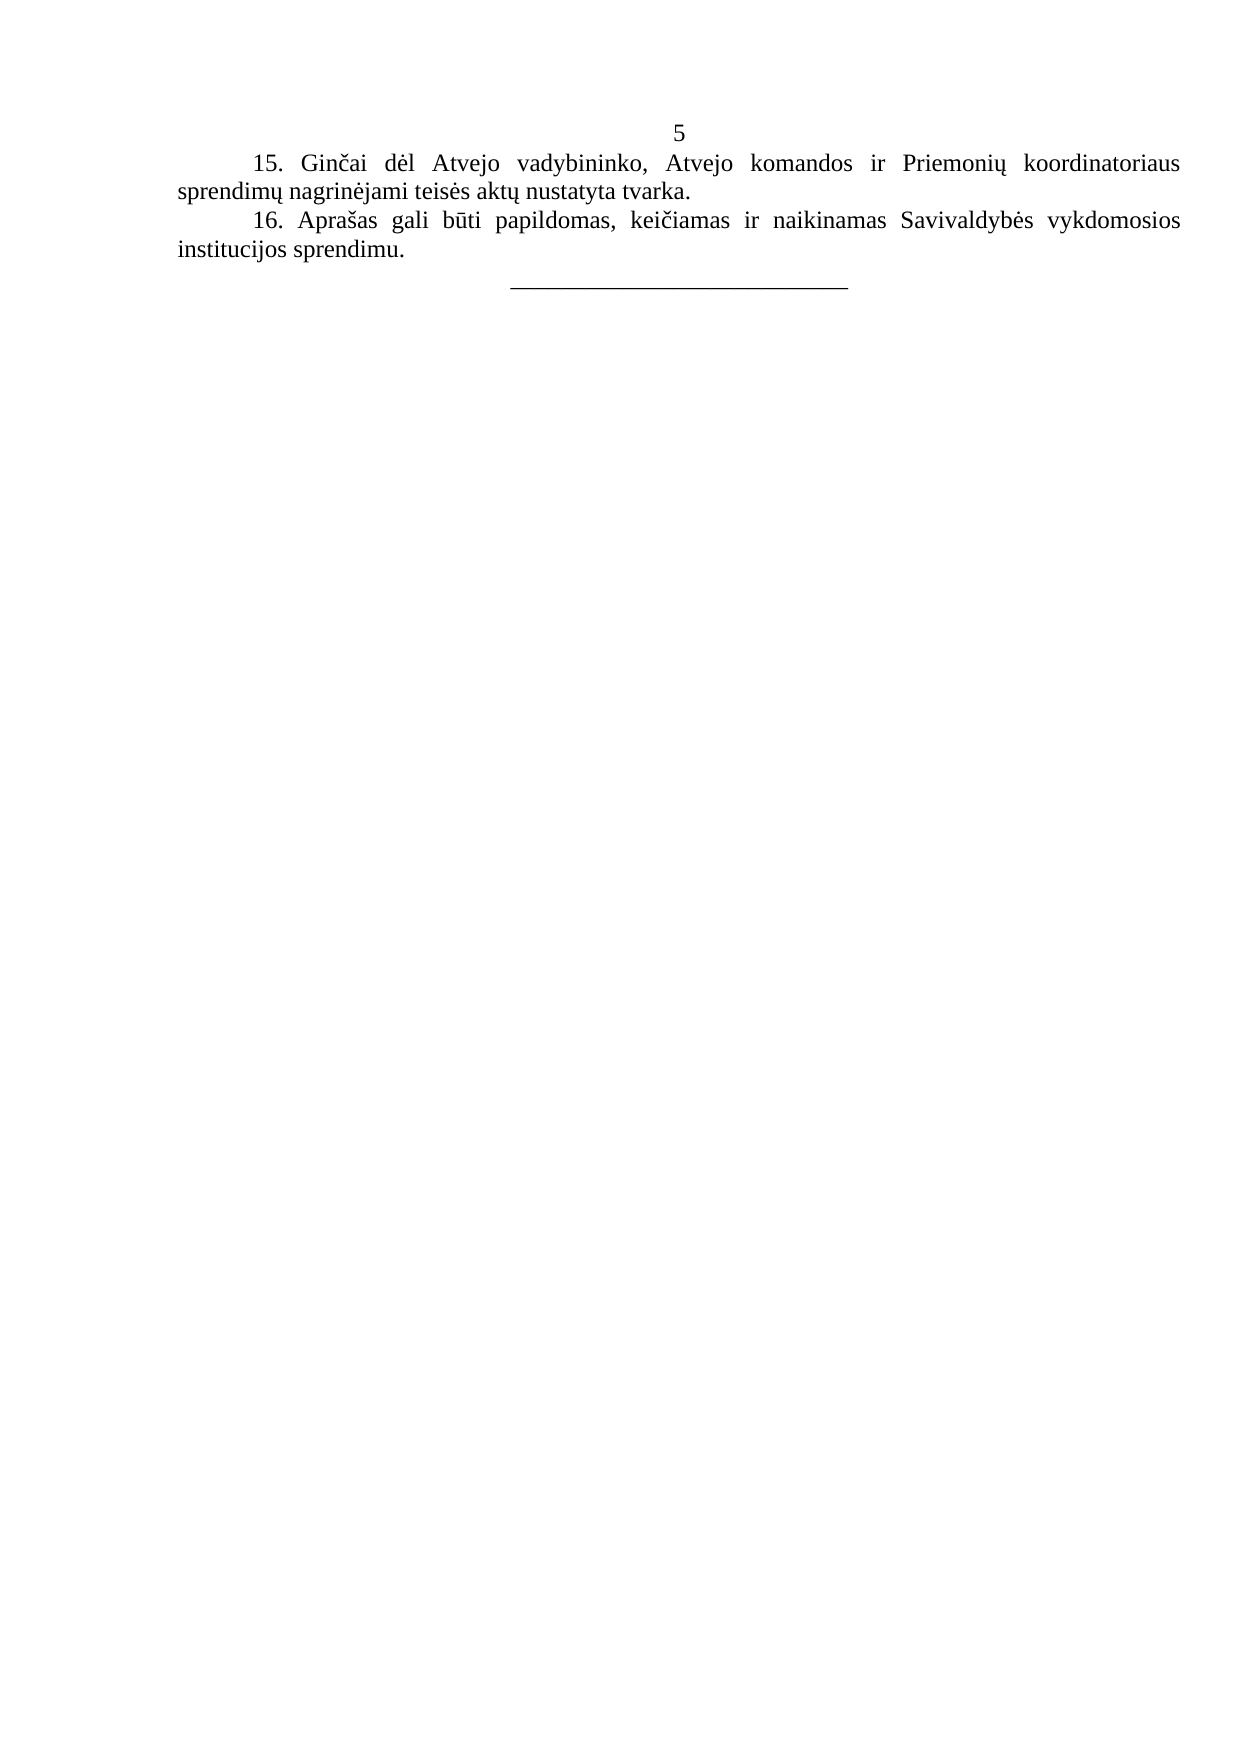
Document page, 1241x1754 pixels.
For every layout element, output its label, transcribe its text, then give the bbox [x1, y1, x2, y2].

text 16. Aprašas gali būti papildomas, keičiamas ir naikinamas Savivaldybės vykdomosios institucijos sprendimu. [177, 205, 1181, 263]
text ___________________________ [177, 263, 1181, 291]
text 15. Ginčai dėl Atvejo vadybininko, Atvejo komandos ir Priemonių koordinatoriaus sprendimų nagrinėjami teisės aktų nustatyta tvarka. [177, 148, 1181, 205]
